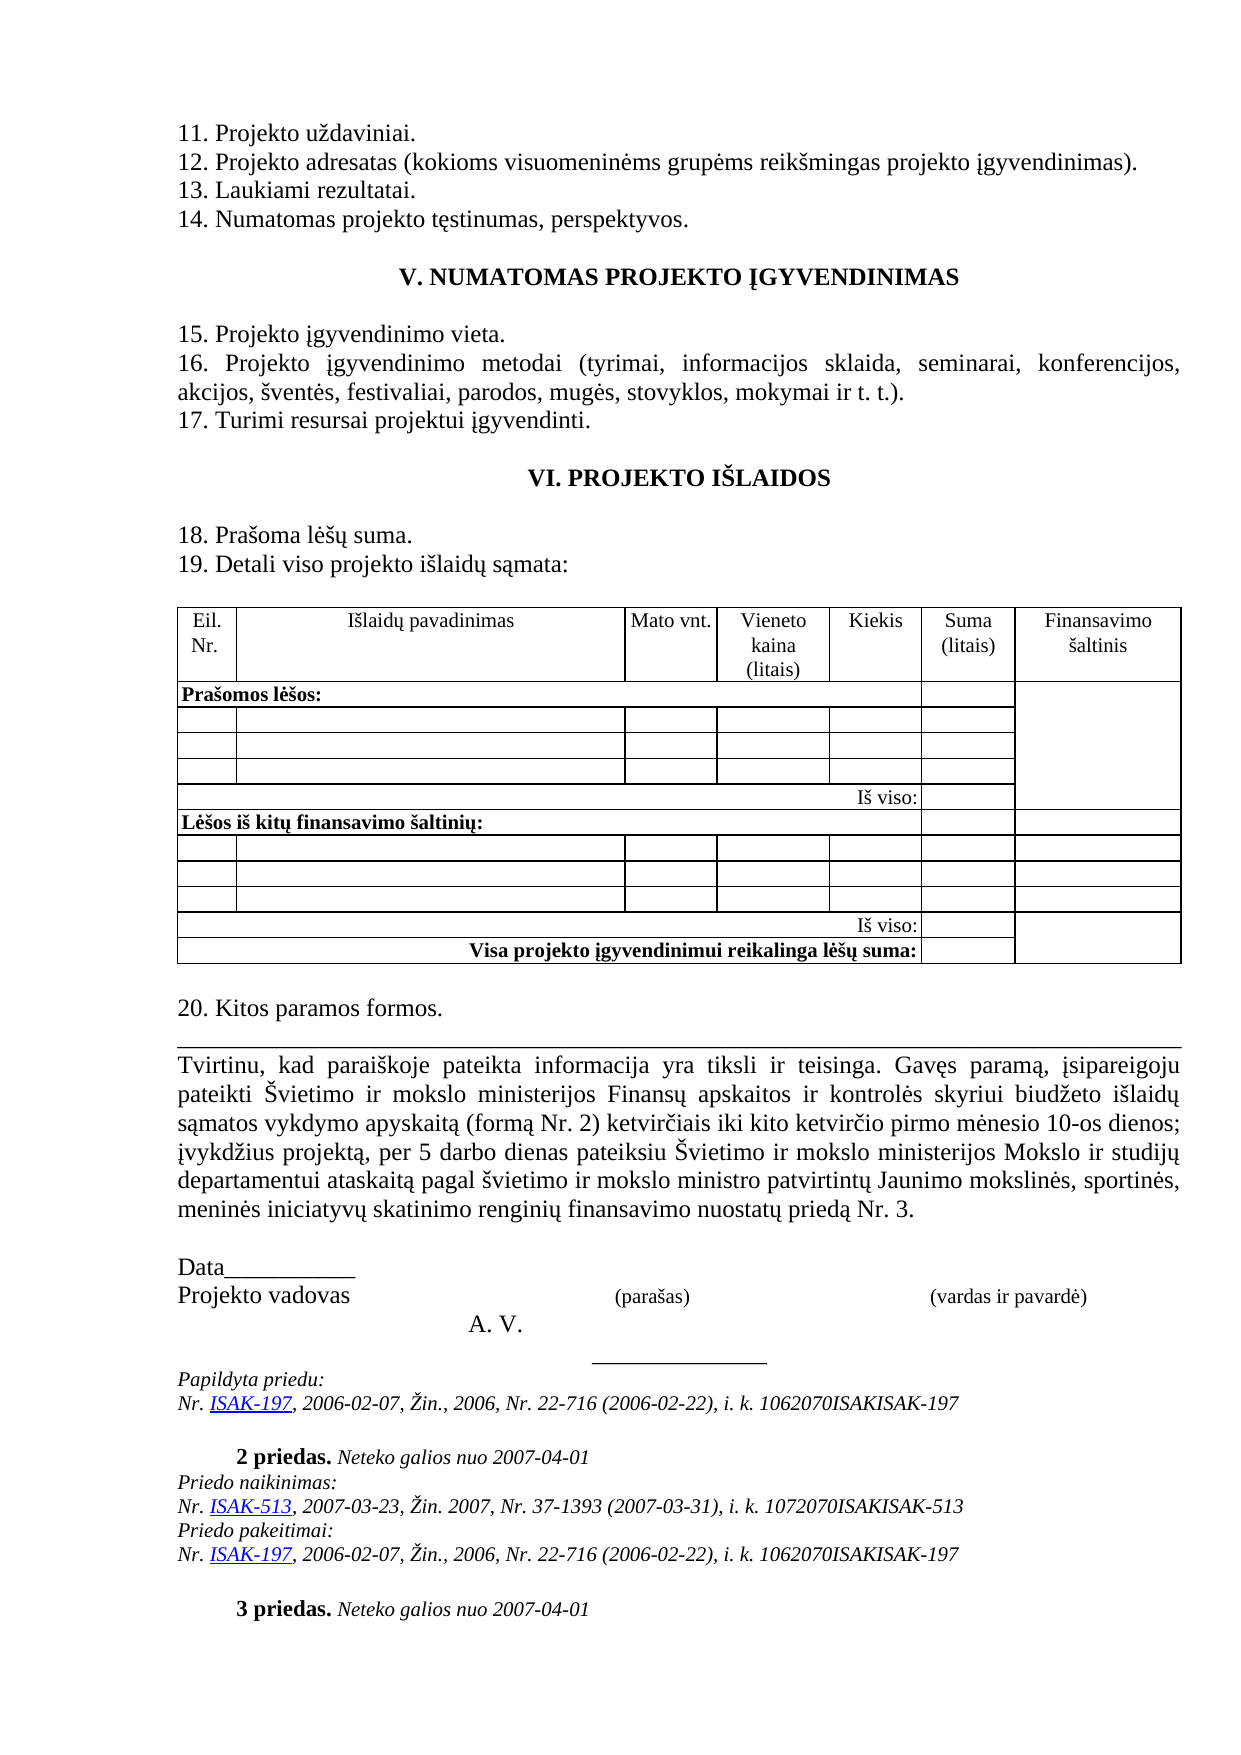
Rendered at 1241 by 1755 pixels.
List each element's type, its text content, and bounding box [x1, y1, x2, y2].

table_cell [237, 759, 624, 783]
table_cell [237, 836, 624, 860]
text 13. Laukiami rezultatai. [177, 176, 1181, 204]
table_cell [178, 733, 236, 757]
table_cell [1016, 682, 1180, 809]
table_cell [1016, 836, 1180, 860]
table_cell [922, 836, 1014, 860]
table_cell [830, 887, 921, 911]
text Priedo pakeitimai: [177, 1518, 1181, 1542]
table_cell [718, 836, 829, 860]
table_header Eil. Nr. [178, 608, 236, 681]
table_header Išlaidų pavadinimas [237, 608, 624, 681]
text Projekto vadovas (parašas) (vardas ir pavardė) [177, 1280, 1181, 1309]
table_cell [237, 887, 624, 911]
text 19. Detali viso projekto išlaidų sąmata: [177, 549, 1181, 578]
table_cell [830, 836, 921, 860]
table_cell [237, 862, 624, 886]
text 20. Kitos paramos formos. [177, 993, 1181, 1022]
text 18. Prašoma lėšų suma. [177, 521, 1181, 549]
text VI. PROJEKTO IŠLAIDOS [177, 463, 1181, 492]
table_cell [178, 759, 236, 783]
text 15. Projekto įgyvendinimo vieta. [177, 319, 1181, 348]
table_cell Visa projekto įgyvendinimui reikalinga lėšų suma: [178, 938, 921, 962]
table_cell [922, 862, 1014, 886]
table_cell [718, 862, 829, 886]
table_cell [626, 708, 716, 732]
table_cell [237, 708, 624, 732]
table_cell [922, 913, 1014, 937]
table_cell [922, 759, 1014, 783]
text Data [177, 1252, 1181, 1280]
table_cell [922, 708, 1014, 732]
table_cell [178, 836, 236, 860]
table_cell [830, 708, 921, 732]
text 17. Turimi resursai projektui įgyvendinti. [177, 406, 1181, 434]
table_cell [1016, 810, 1180, 834]
text Nr. ISAK-197, 2006-02-07, Žin., 2006, Nr. 22-716 (2006-02-22), i. k. 1062070ISAKISAK-197 [177, 1542, 1181, 1566]
table_cell [922, 785, 1014, 809]
table_cell [922, 733, 1014, 757]
table_cell [626, 862, 716, 886]
text 3 priedas. Neteko galios nuo 2007-04-01 [177, 1595, 1181, 1621]
table_header Kiekis [830, 608, 921, 681]
text Nr. ISAK-513, 2007-03-23, Žin. 2007, Nr. 37-1393 (2007-03-31), i. k. 1072070ISAKISAK-513 [177, 1494, 1181, 1518]
table_cell Lėšos iš kitų finansavimo šaltinių: [178, 810, 921, 834]
table_cell [922, 938, 1014, 962]
table_cell [237, 733, 624, 757]
text V. NUMATOMAS PROJEKTO ĮGYVENDINIMAS [177, 262, 1181, 291]
table_cell [922, 682, 1014, 706]
table_header Suma (litais) [922, 608, 1014, 681]
text A. V. [177, 1309, 1181, 1338]
table_cell Prašomos lėšos: [178, 682, 921, 706]
table_cell [718, 708, 829, 732]
table_cell [626, 836, 716, 860]
table_cell [922, 887, 1014, 911]
table_header Mato vnt. [626, 608, 716, 681]
table_header Vieneto kaina (litais) [718, 608, 829, 681]
table_cell Iš viso: [178, 785, 921, 809]
text 14. Numatomas projekto tęstinumas, perspektyvos. [177, 204, 1181, 233]
table_cell [718, 759, 829, 783]
text 16. Projekto įgyvendinimo metodai (tyrimai, informacijos sklaida, seminarai, konferencijos, akcijos, šventės, festivaliai, parodos, mugės, stovyklos, mokymai ir t. t.). [177, 348, 1181, 406]
table_cell [178, 862, 236, 886]
text Tvirtinu, kad paraiškoje pateikta informacija yra tiksli ir teisinga. Gavęs paramą, įsipareigoju pateikti Švietimo ir mokslo ministerijos Finansų apskaitos ir kontrolės skyriui biudžeto išlaidų sąmatos vykdymo apyskaitą (formą Nr. 2) ketvirčiais iki kito ketvirčio pirmo mėnesio 10-os dienos; įvykdžius projektą, per 5 darbo dienas pateiksiu Švietimo ir mokslo ministerijos Mokslo ir studijų departamentui ataskaitą pagal švietimo ir mokslo ministro patvirtintų Jaunimo mokslinės, sportinės, meninės iniciatyvų skatinimo renginių finansavimo nuostatų priedą Nr. 3. [177, 1050, 1181, 1223]
table_cell [626, 733, 716, 757]
table_cell [1016, 913, 1180, 962]
table_cell [718, 733, 829, 757]
text Nr. ISAK-197, 2006-02-07, Žin., 2006, Nr. 22-716 (2006-02-22), i. k. 1062070ISAKISAK-197 [177, 1391, 1181, 1415]
text 11. Projekto uždaviniai. [177, 118, 1181, 147]
table_cell [626, 759, 716, 783]
table_cell [718, 887, 829, 911]
table_cell [1016, 887, 1180, 911]
table_cell [178, 708, 236, 732]
table_cell [626, 887, 716, 911]
table_header Finansavimo šaltinis [1016, 608, 1180, 681]
text 12. Projekto adresatas (kokioms visuomeninėms grupėms reikšmingas projekto įgyvendinimas). [177, 147, 1181, 176]
table_cell [830, 733, 921, 757]
table_cell Iš viso: [178, 913, 921, 937]
text Papildyta priedu: [177, 1367, 1181, 1391]
text ______________ [177, 1338, 1181, 1367]
table_cell [178, 887, 236, 911]
table_cell [1016, 862, 1180, 886]
table_cell [922, 810, 1014, 834]
table_cell [830, 862, 921, 886]
table_cell [830, 759, 921, 783]
text 2 priedas. Neteko galios nuo 2007-04-01 [177, 1443, 1181, 1470]
text Priedo naikinimas: [177, 1470, 1181, 1494]
